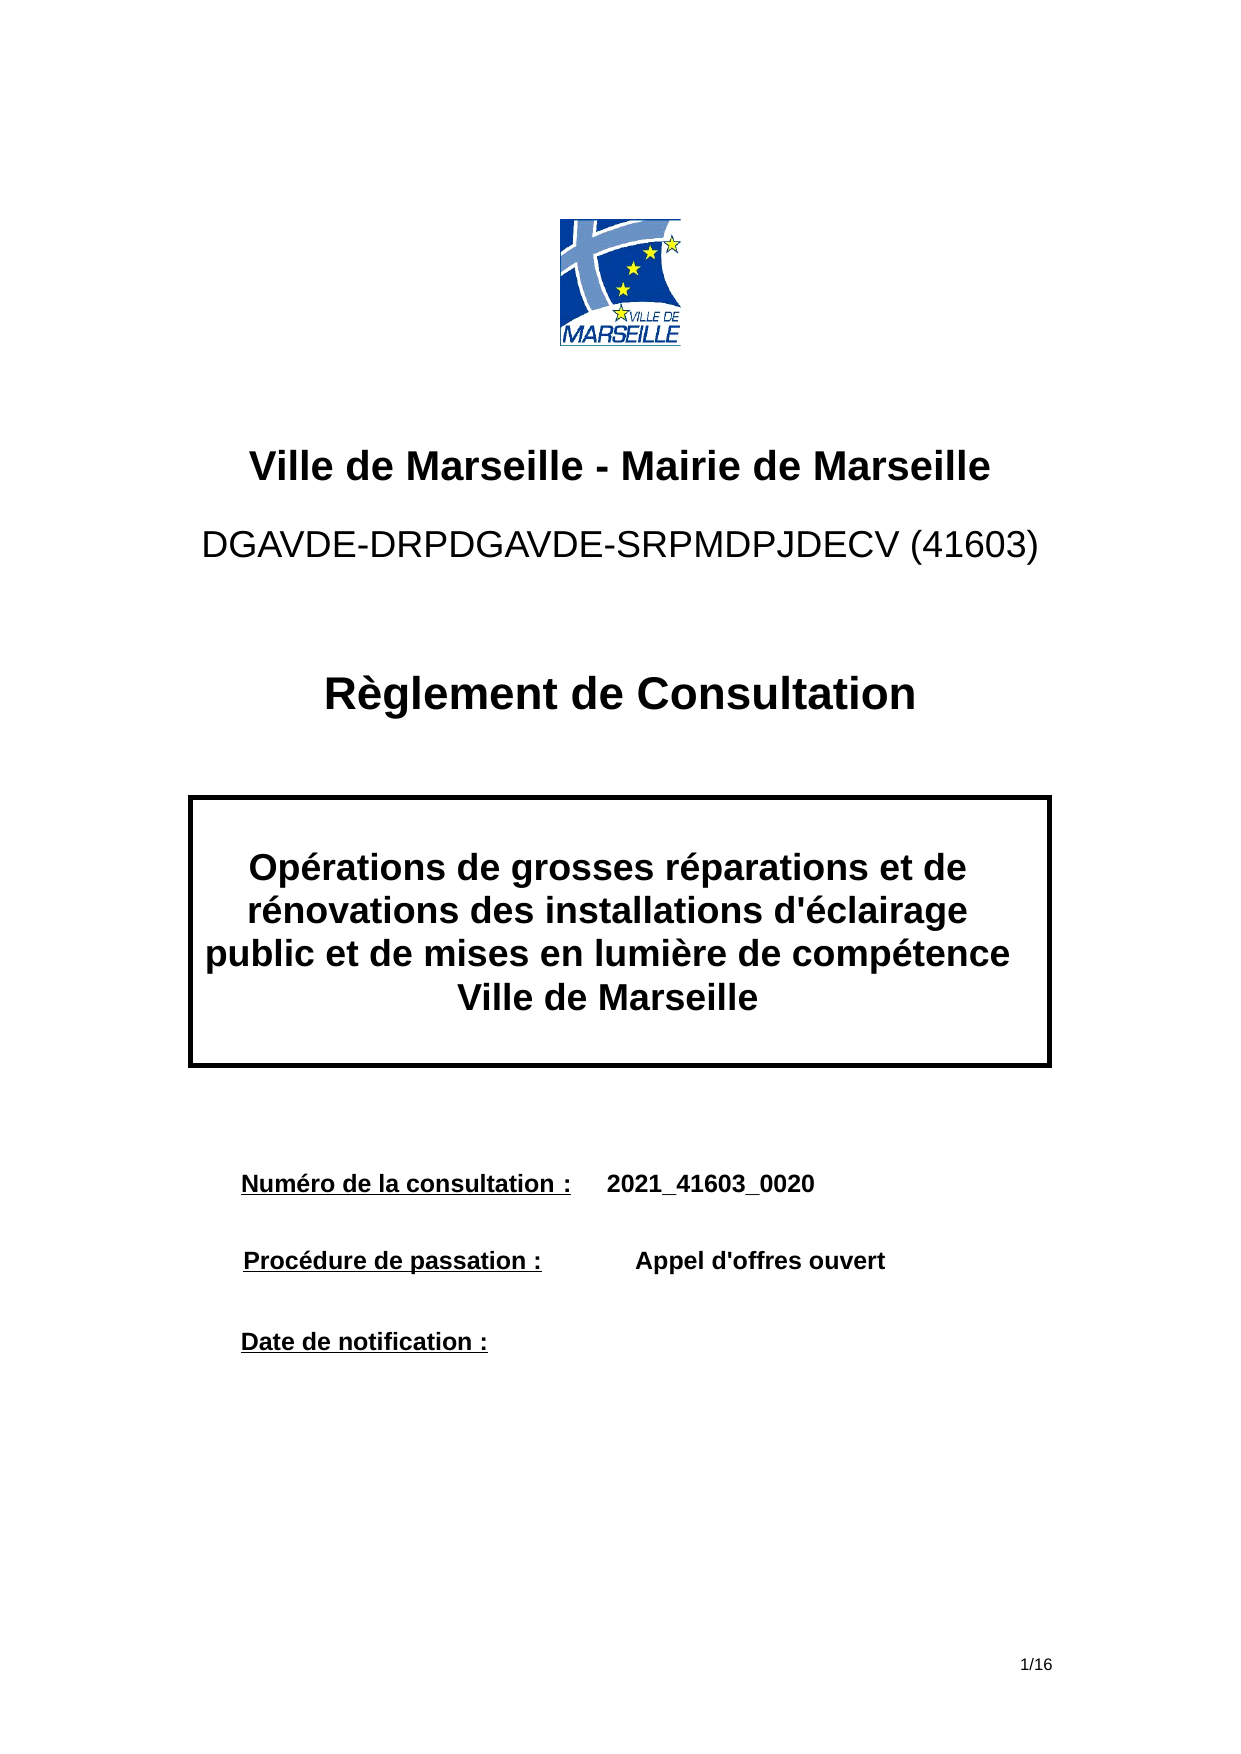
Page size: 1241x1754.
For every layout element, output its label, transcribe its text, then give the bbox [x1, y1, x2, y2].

text Procédure de passation : Appel d'offres ouvert [243, 1246, 1052, 1274]
text Ville de Marseille - Mairie de Marseille [188, 441, 1052, 489]
text DGAVDE-DRPDGAVDE-SRPMDPJDECV (41603) [188, 523, 1052, 566]
text Date de notification : [241, 1327, 1052, 1356]
text Règlement de Consultation [188, 667, 1052, 719]
text Numéro de la consultation : 2021_41603_0020 [241, 1169, 1052, 1198]
text Opérations de grosses réparations et de rénovations des installations d'éclairage public et de mises en lumière de compétence Ville de Marseille [193, 838, 1047, 1018]
